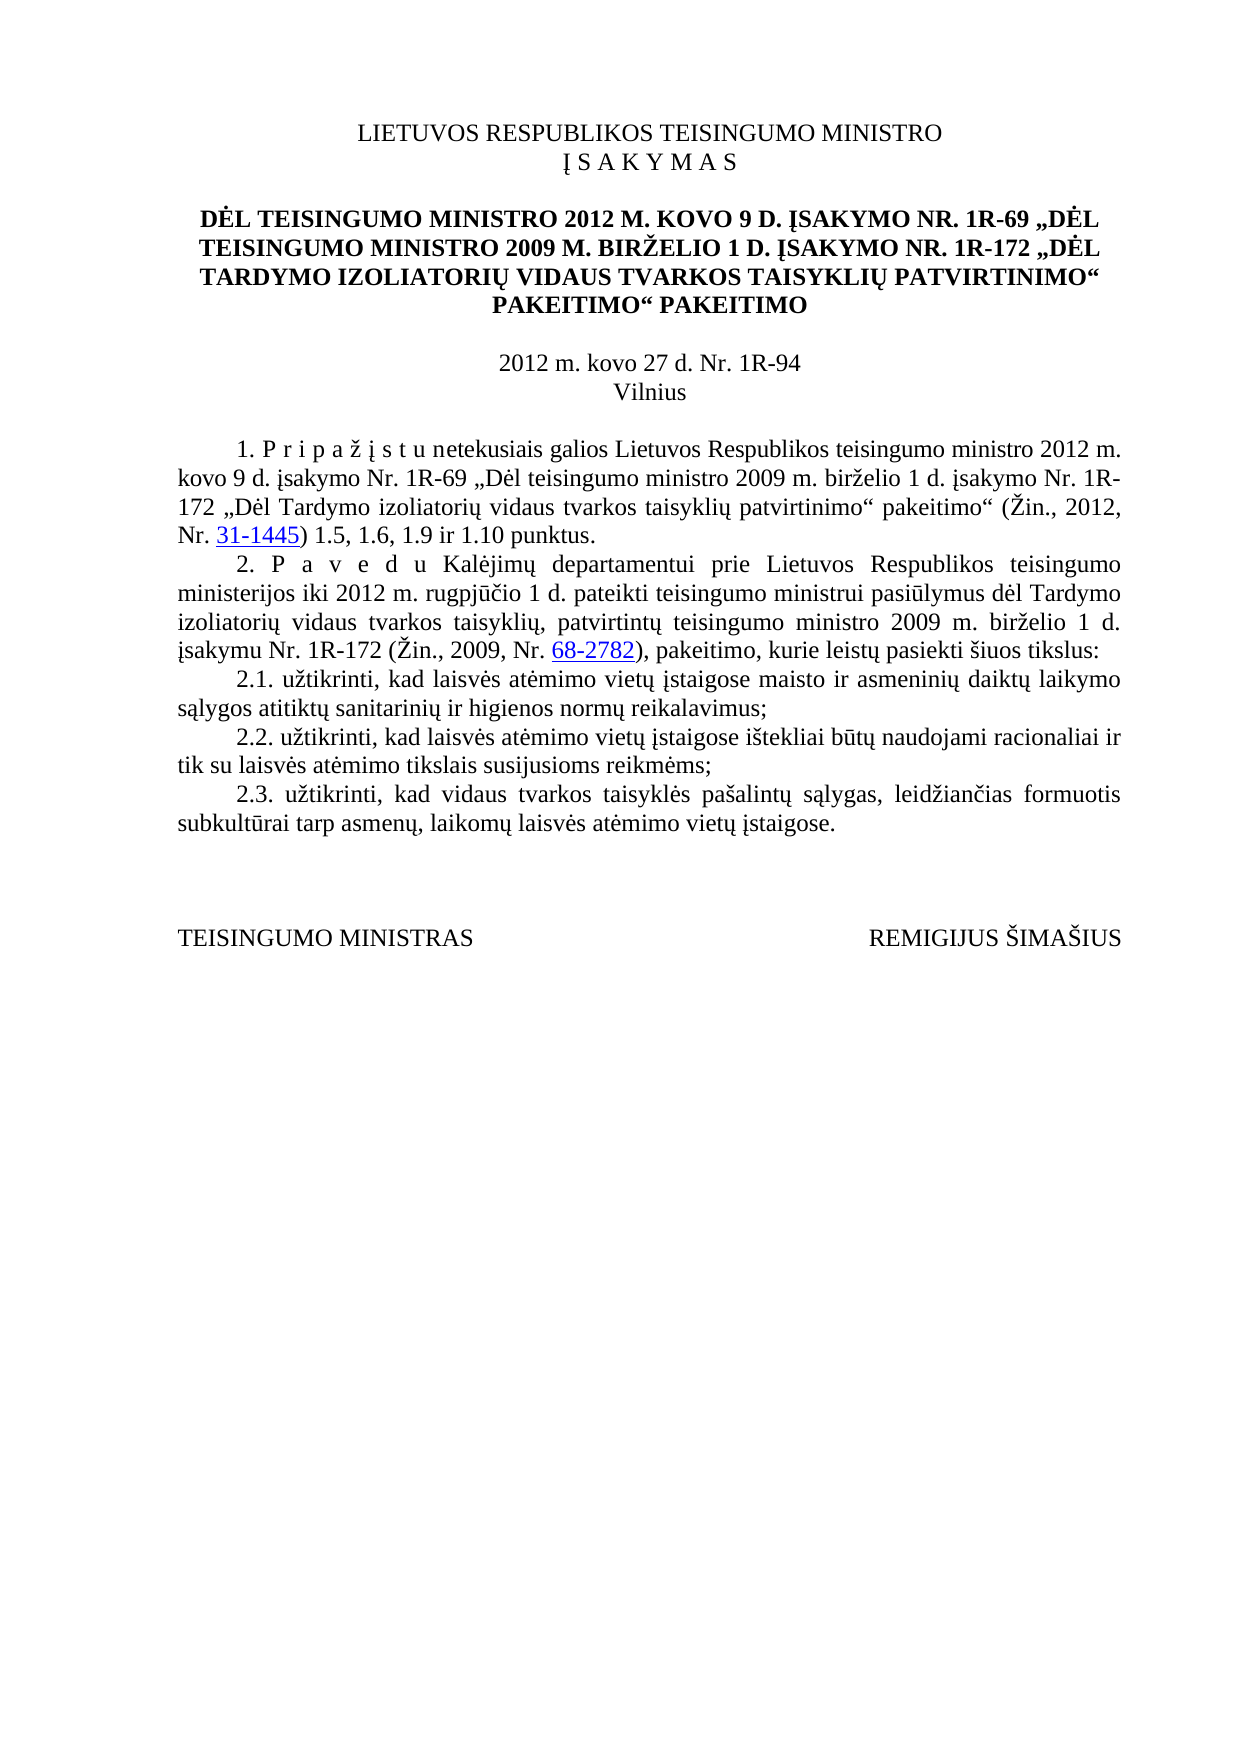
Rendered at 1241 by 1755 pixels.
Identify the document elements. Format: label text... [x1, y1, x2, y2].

text LIETUVOS RESPUBLIKOS TEISINGUMO MINISTRO [177, 118, 1122, 147]
text 2. P a v e d u Kalėjimų departamentui prie Lietuvos Respublikos teisingumo ministerijos iki 2012 m. rugpjūčio 1 d. pateikti teisingumo ministrui pasiūlymus dėl Tardymo izoliatorių vidaus tvarkos taisyklių, patvirtintų teisingumo ministro 2009 m. birželio 1 d. įsakymu Nr. 1R-172 (Žin., 2009, Nr. 68-2782), pakeitimo, kurie leistų pasiekti šiuos tikslus: [177, 549, 1122, 664]
text 1. P r i p a ž į s t u netekusiais galios Lietuvos Respublikos teisingumo ministro 2012 m. kovo 9 d. įsakymo Nr. 1R-69 „Dėl teisingumo ministro 2009 m. birželio 1 d. įsakymo Nr. 1R-172 „Dėl Tardymo izoliatorių vidaus tvarkos taisyklių patvirtinimo“ pakeitimo“ (Žin., 2012, Nr. 31-1445) 1.5, 1.6, 1.9 ir 1.10 punktus. [177, 434, 1122, 549]
text Į S A K Y M A S [177, 147, 1122, 176]
text 2.2. užtikrinti, kad laisvės atėmimo vietų įstaigose ištekliai būtų naudojami racionaliai ir tik su laisvės atėmimo tikslais susijusioms reikmėms; [177, 722, 1122, 779]
text 2.3. užtikrinti, kad vidaus tvarkos taisyklės pašalintų sąlygas, leidžiančias formuotis subkultūrai tarp asmenų, laikomų laisvės atėmimo vietų įstaigose. [177, 779, 1122, 837]
text DĖL TEISINGUMO MINISTRO 2012 M. KOVO 9 D. ĮSAKYMO Nr. 1R-69 „DĖL TEISINGUMO MINISTRO 2009 M. BIRŽELIO 1 D. ĮSAKYMO Nr. 1R-172 „DĖL TARDYMO IZOLIATORIŲ VIDAUS TVARKOS TAISYKLIŲ PATVIRTINIMO“ PAKEITIMO“ PAKEITIMO [177, 204, 1122, 319]
text Vilnius [177, 377, 1122, 406]
text 2012 m. kovo 27 d. Nr. 1R-94 [177, 348, 1122, 377]
text Teisingumo ministras Remigijus Šimašius [177, 923, 1122, 952]
text 2.1. užtikrinti, kad laisvės atėmimo vietų įstaigose maisto ir asmeninių daiktų laikymo sąlygos atitiktų sanitarinių ir higienos normų reikalavimus; [177, 664, 1122, 722]
